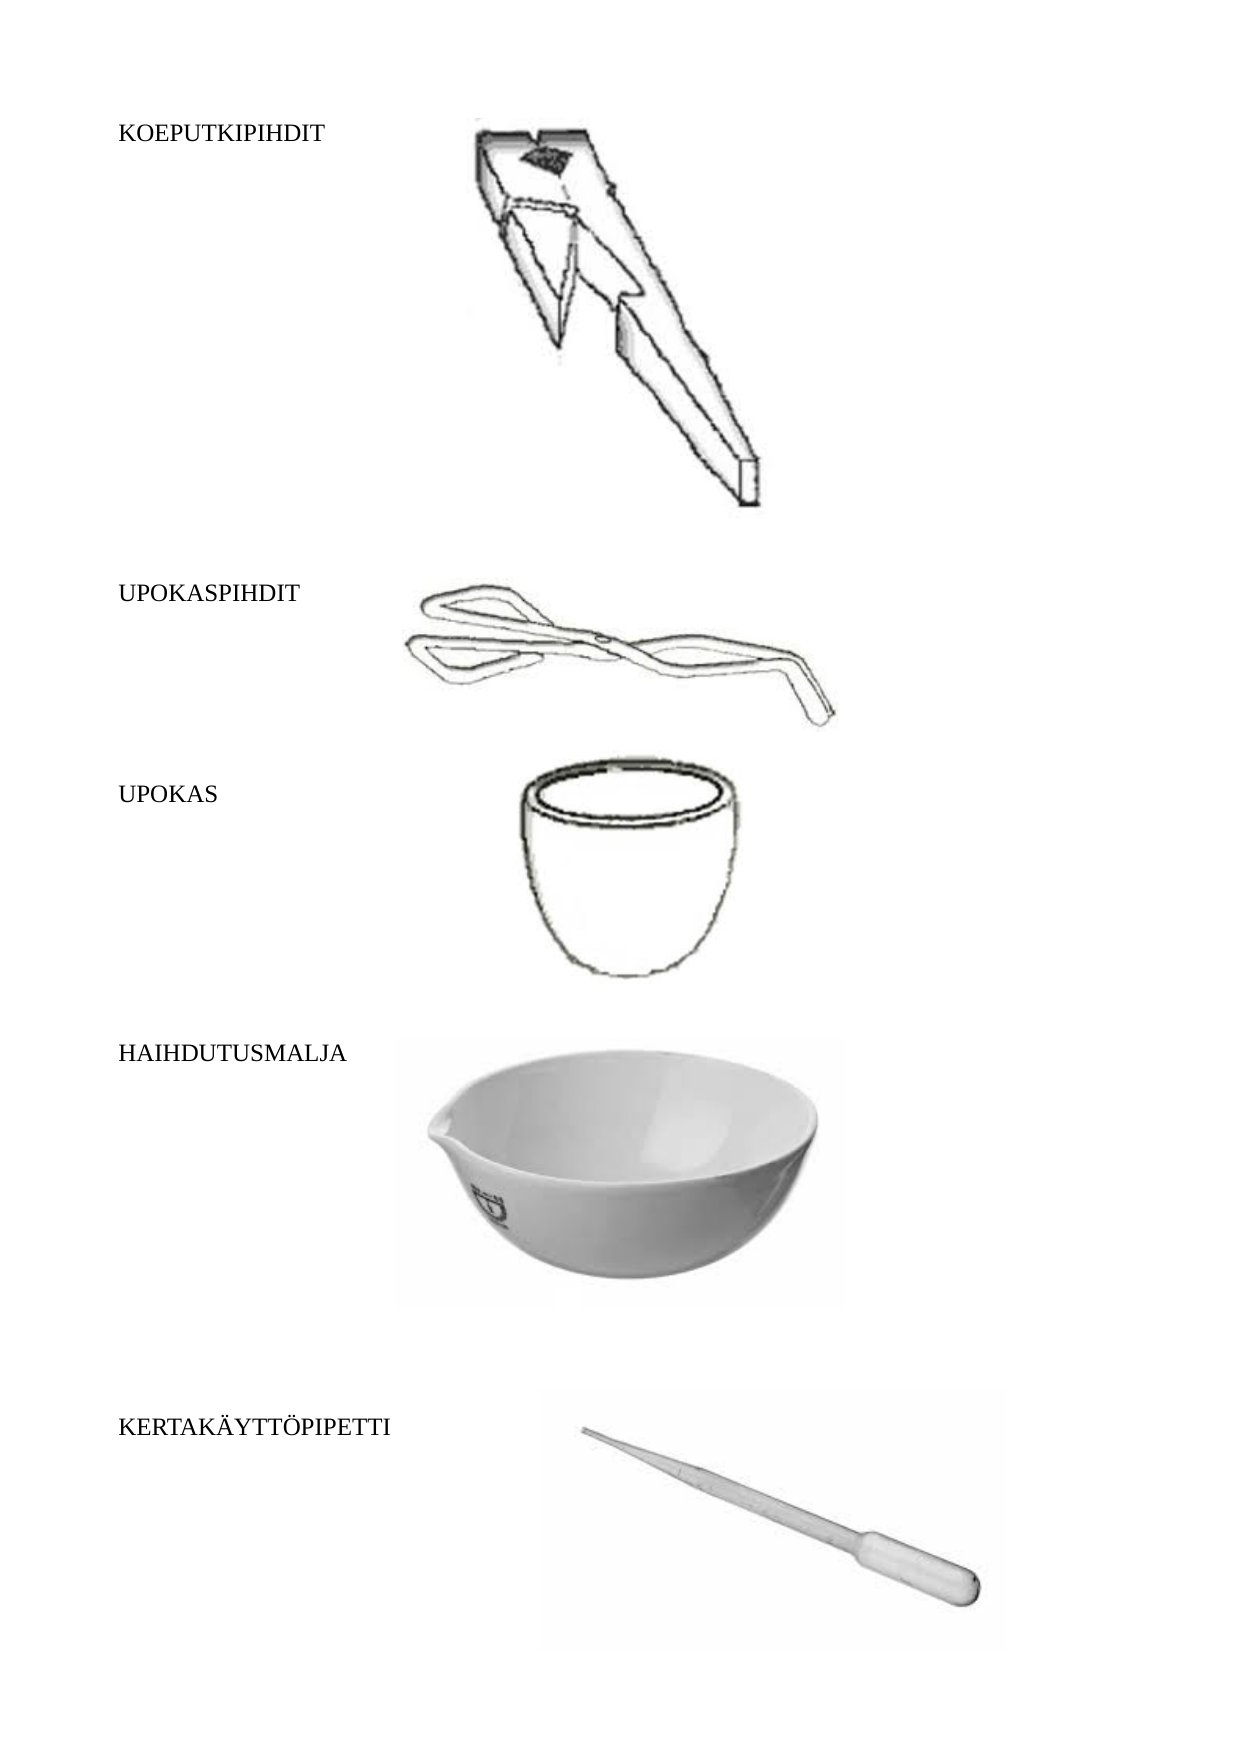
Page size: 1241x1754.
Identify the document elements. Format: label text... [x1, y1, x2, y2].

picture [491, 750, 749, 998]
text [846, 1038, 1122, 1067]
text [774, 118, 1122, 147]
text [749, 779, 1122, 808]
picture [466, 118, 774, 519]
text [839, 578, 1122, 607]
text KOEPUTKIPIHDIT [118, 118, 466, 147]
text UPOKASPIHDIT [118, 578, 401, 607]
text [1007, 1412, 1122, 1441]
picture [394, 1038, 846, 1310]
picture [401, 578, 839, 732]
text UPOKAS [118, 779, 491, 808]
text KERTAKÄYTTÖPIPETTI [118, 1412, 537, 1441]
text HAIHDUTUSMALJA [118, 1038, 394, 1067]
picture [537, 1388, 1007, 1651]
